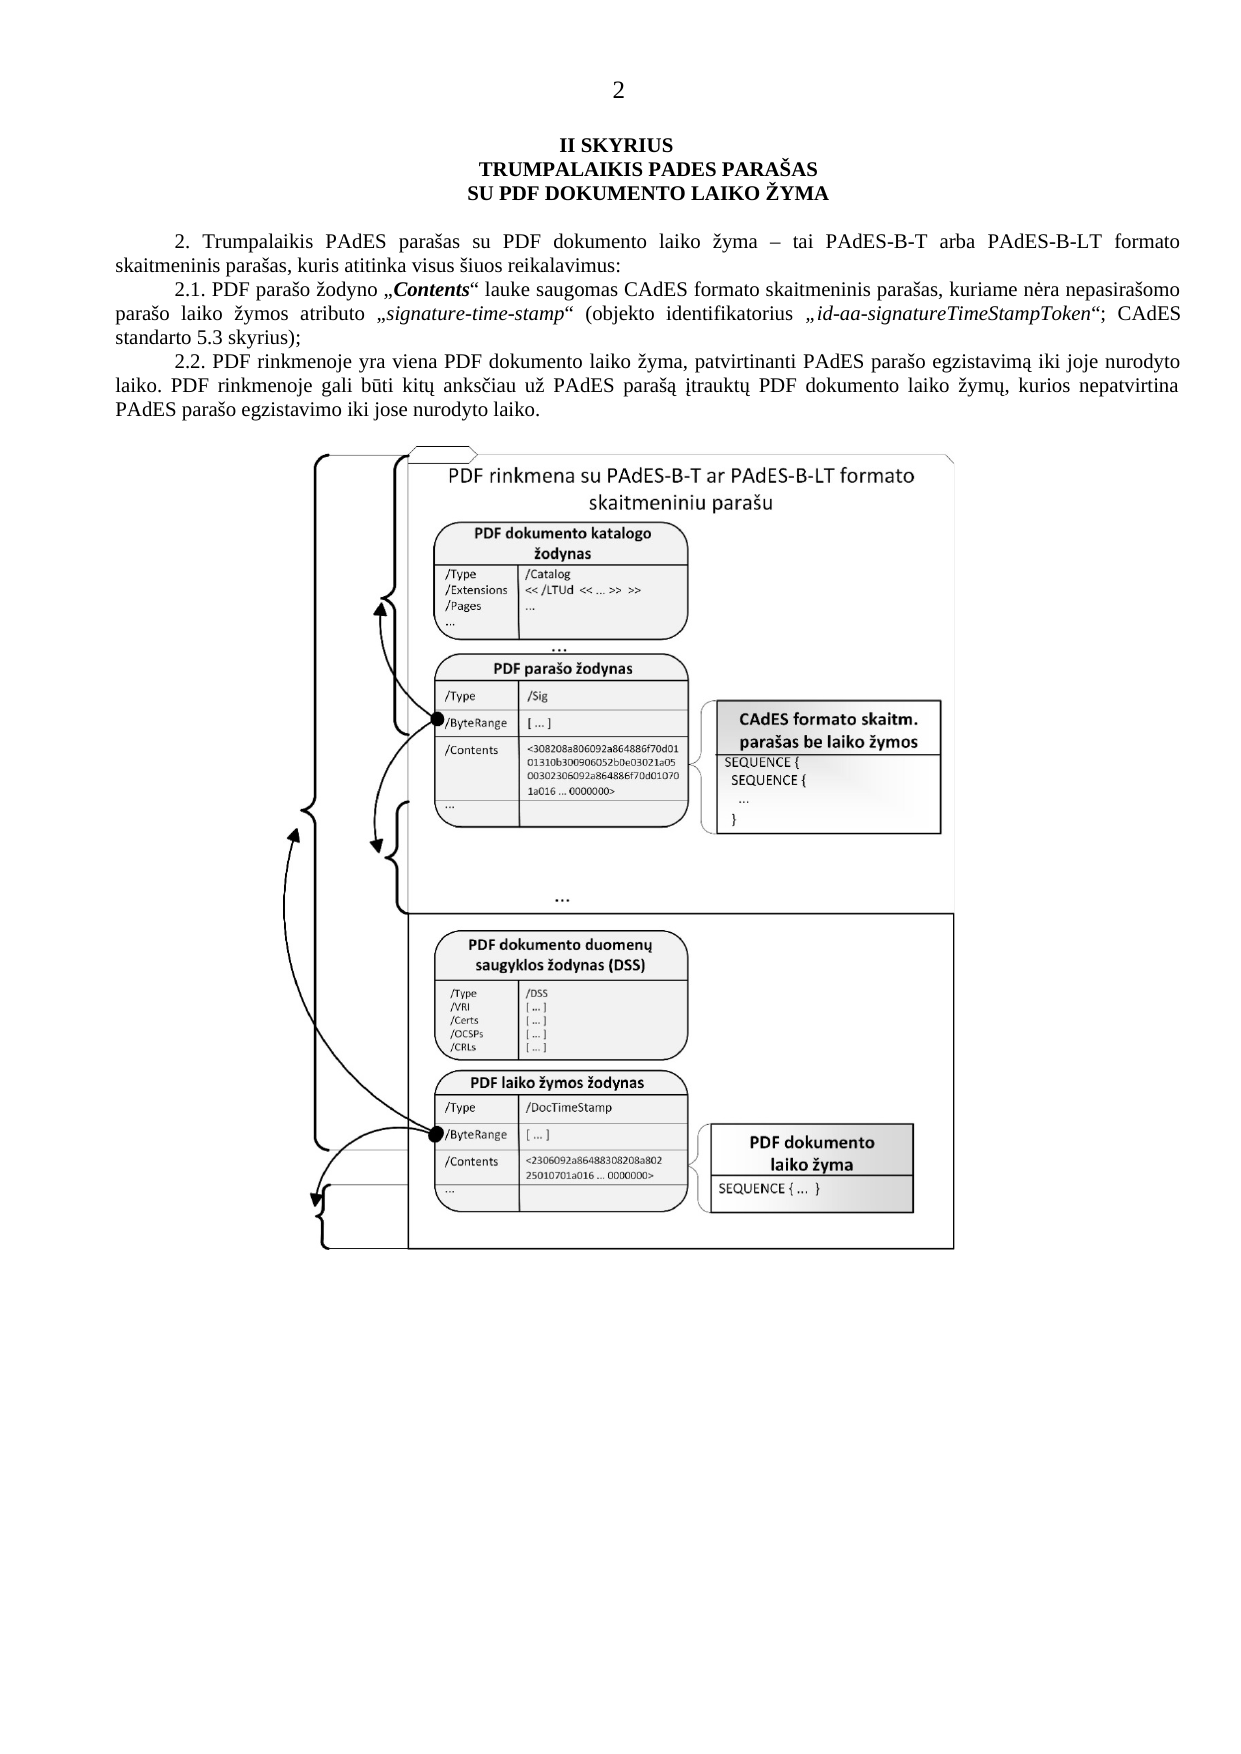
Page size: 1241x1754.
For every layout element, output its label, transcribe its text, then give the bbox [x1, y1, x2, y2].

text SU PDF DOKUMENTO LAIKO ŽYMA [56, 181, 1181, 205]
text 2. Trumpalaikis PAdES parašas su PDF dokumento laiko žyma – tai PAdES-B-T arba PAdES-B-LT formato skaitmeninis parašas, kuris atitinka visus šiuos reikalavimus: [115, 229, 1181, 277]
text TRUMPALAIKIS PADES PARAŠAS [56, 157, 1181, 181]
text II SKYRIUS [56, 132, 1181, 157]
text 2.1. PDF parašo žodyno „Contents“ lauke saugomas CAdES formato skaitmeninis parašas, kuriame nėra nepasirašomo parašo laiko žymos atributo „signature-time-stamp“ (objekto identifikatorius „id-aa-signatureTimeStampToken“; CAdES standarto 5.3 skyrius); [115, 277, 1181, 349]
text 2.2. PDF rinkmenoje yra viena PDF dokumento laiko žyma, patvirtinanti PAdES parašo egzistavimą iki joje nurodyto laiko. PDF rinkmenoje gali būti kitų anksčiau už PAdES parašą įtrauktų PDF dokumento laiko žymų, kurios nepatvirtina PAdES parašo egzistavimo iki jose nurodyto laiko. [115, 349, 1181, 421]
